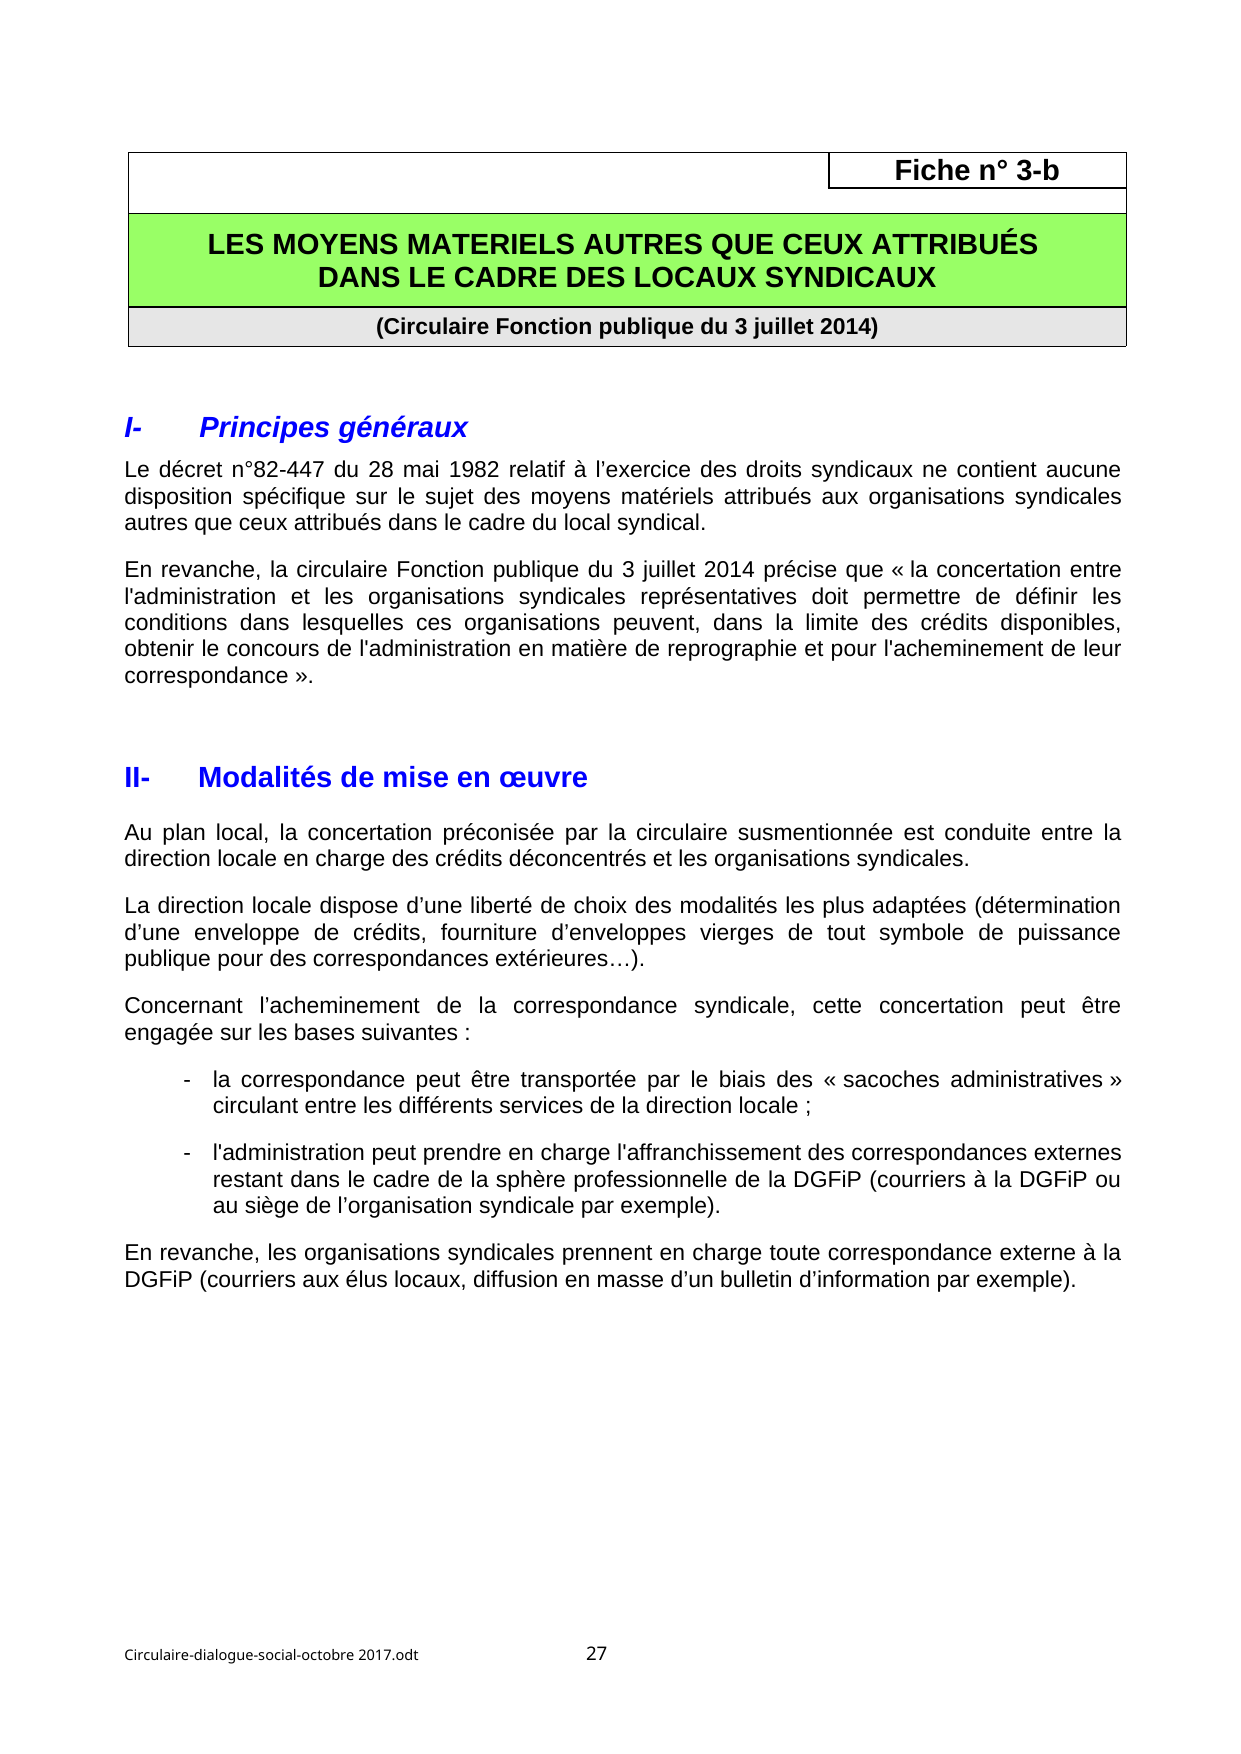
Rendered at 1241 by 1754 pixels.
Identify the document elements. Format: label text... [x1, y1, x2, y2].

text La direction locale dispose d’une liberté de choix des modalités les plus adaptées (détermination d’une enveloppe de crédits, fourniture d’enveloppes vierges de tout symbole de puissance publique pour des correspondances extérieures…). [124, 892, 1122, 971]
table_header [129, 153, 828, 187]
table_cell LES MOYENS MATERIELS AUTRES QUE CEUX ATTRIBUÉS DANS LE CADRE DES LOCAUX SYNDICAUX [129, 214, 1126, 306]
text Au plan local, la concertation préconisée par la circulaire susmentionnée est conduite entre la direction locale en charge des crédits déconcentrés et les organisations syndicales. [124, 819, 1122, 872]
subtitle II- Modalités de mise en œuvre [124, 760, 1122, 794]
table_cell [129, 187, 1126, 213]
text I- Principes généraux [124, 410, 1122, 444]
text Le décret n°82-447 du 28 mai 1982 relatif à l’exercice des droits syndicaux ne contient aucune disposition spécifique sur le sujet des moyens matériels attribués aux organisations syndicales autres que ceux attribués dans le cadre du local syndical. [124, 456, 1122, 536]
text Concernant l’acheminement de la correspondance syndicale, cette concertation peut être engagée sur les bases suivantes : [124, 992, 1122, 1045]
table_cell (Circulaire Fonction publique du 3 juillet 2014) [129, 308, 1126, 346]
text - la correspondance peut être transportée par le biais des « sacoches administratives » circulant entre les différents services de la direction locale ; [183, 1066, 1122, 1118]
text En revanche, les organisations syndicales prennent en charge toute correspondance externe à la DGFiP (courriers aux élus locaux, diffusion en masse d’un bulletin d’information par exemple). [124, 1239, 1122, 1292]
text En revanche, la circulaire Fonction publique du 3 juillet 2014 précise que « la concertation entre l'administration et les organisations syndicales représentatives doit permettre de définir les conditions dans lesquelles ces organisations peuvent, dans la limite des crédits disponibles, obtenir le concours de l'administration en matière de reprographie et pour l'acheminement de leur correspondance ». [124, 556, 1122, 688]
table_header Fiche n° 3-b [830, 153, 1126, 187]
text - l'administration peut prendre en charge l'affranchissement des correspondances externes restant dans le cadre de la sphère professionnelle de la DGFiP (courriers à la DGFiP ou au siège de l’organisation syndicale par exemple). [183, 1139, 1122, 1218]
